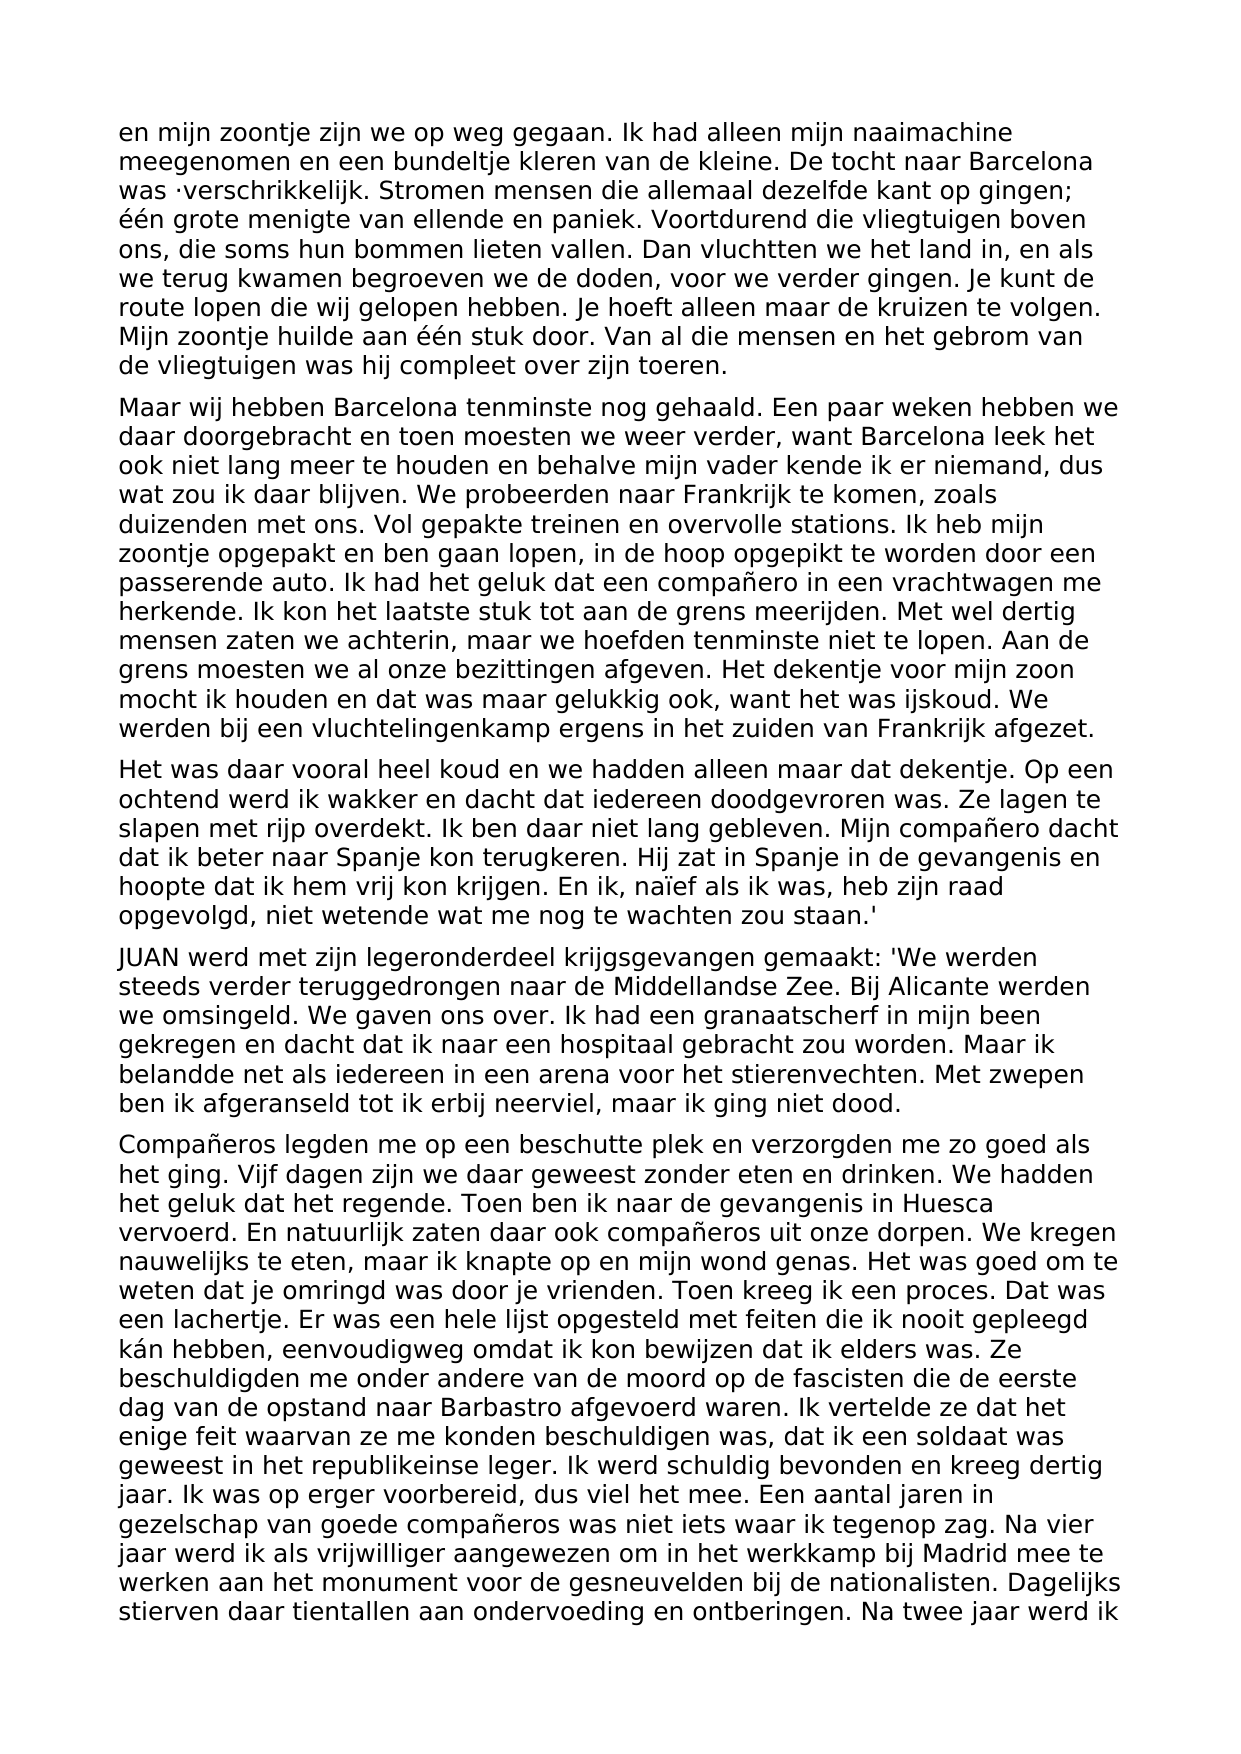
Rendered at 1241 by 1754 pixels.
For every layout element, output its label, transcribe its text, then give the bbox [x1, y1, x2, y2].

text en mijn zoontje zijn we op weg gegaan. Ik had alleen mijn naaimachine meegenomen en een bundeltje kleren van de kleine. De tocht naar Barcelona was ·verschrikkelijk. Stromen mensen die allemaal dezelfde kant op gingen; één grote menigte van ellende en paniek. Voortdurend die vliegtuigen boven ons, die soms hun bommen lieten vallen. Dan vluchtten we het land in, en als we terug kwamen begroeven we de doden, voor we verder gingen. Je kunt de route lopen die wij gelopen hebben. Je hoeft alleen maar de kruizen te volgen. Mijn zoontje huilde aan één stuk door. Van al die mensen en het gebrom van de vliegtuigen was hij compleet over zijn toeren. [118, 118, 1122, 381]
text Het was daar vooral heel koud en we hadden alleen maar dat dekentje. Op een ochtend werd ik wakker en dacht dat iedereen doodgevroren was. Ze lagen te slapen met rijp overdekt. Ik ben daar niet lang gebleven. Mijn compañero dacht dat ik beter naar Spanje kon terugkeren. Hij zat in Spanje in de gevangenis en hoopte dat ik hem vrij kon krijgen. En ik, naïef als ik was, heb zijn raad opgevolgd, niet wetende wat me nog te wachten zou staan.' [118, 756, 1122, 931]
text JUAN werd met zijn legeronderdeel krijgsgevangen gemaakt: 'We werden steeds verder teruggedrongen naar de Middellandse Zee. Bij Alicante werden we omsingeld. We gaven ons over. Ik had een granaatscherf in mijn been gekregen en dacht dat ik naar een hospitaal gebracht zou worden. Maar ik belandde net als iedereen in een arena voor het stierenvechten. Met zwepen ben ik afgeranseld tot ik erbij neerviel, maar ik ging niet dood. [118, 943, 1122, 1118]
text Compañeros legden me op een beschutte plek en verzorgden me zo goed als het ging. Vijf dagen zijn we daar geweest zonder eten en drinken. We hadden het geluk dat het regende. Toen ben ik naar de gevangenis in Huesca vervoerd. En natuurlijk zaten daar ook compañeros uit onze dorpen. We kregen nauwelijks te eten, maar ik knapte op en mijn wond genas. Het was goed om te weten dat je omringd was door je vrienden. Toen kreeg ik een proces. Dat was een lachertje. Er was een hele lijst opgesteld met feiten die ik nooit gepleegd kán hebben, eenvoudigweg omdat ik kon bewijzen dat ik elders was. Ze beschuldigden me onder andere van de moord op de fascisten die de eerste dag van de opstand naar Barbastro afgevoerd waren. Ik vertelde ze dat het enige feit waarvan ze me konden beschuldigen was, dat ik een soldaat was geweest in het republikeinse leger. Ik werd schuldig bevonden en kreeg dertig jaar. Ik was op erger voorbereid, dus viel het mee. Een aantal jaren in gezelschap van goede compañeros was niet iets waar ik tegenop zag. Na vier jaar werd ik als vrijwilliger aangewezen om in het werkkamp bij Madrid mee te werken aan het monument voor de gesneuvelden bij de nationalisten. Dagelijks stierven daar tientallen aan ondervoeding en ontberingen. Na twee jaar werd ik [118, 1131, 1122, 1626]
text Maar wij hebben Barcelona tenminste nog gehaald. Een paar weken hebben we daar doorgebracht en toen moesten we weer verder, want Barcelona leek het ook niet lang meer te houden en behalve mijn vader kende ik er niemand, dus wat zou ik daar blijven. We probeerden naar Frankrijk te komen, zoals duizenden met ons. Vol gepakte treinen en overvolle stations. Ik heb mijn zoontje opgepakt en ben gaan lopen, in de hoop opgepikt te worden door een passerende auto. Ik had het geluk dat een compañero in een vrachtwagen me herkende. Ik kon het laatste stuk tot aan de grens meerijden. Met wel dertig mensen zaten we achterin, maar we hoefden tenminste niet te lopen. Aan de grens moesten we al onze bezittingen afgeven. Het dekentje voor mijn zoon mocht ik houden en dat was maar gelukkig ook, want het was ijskoud. We werden bij een vluchtelingenkamp ergens in het zuiden van Frankrijk afgezet. [118, 393, 1122, 743]
